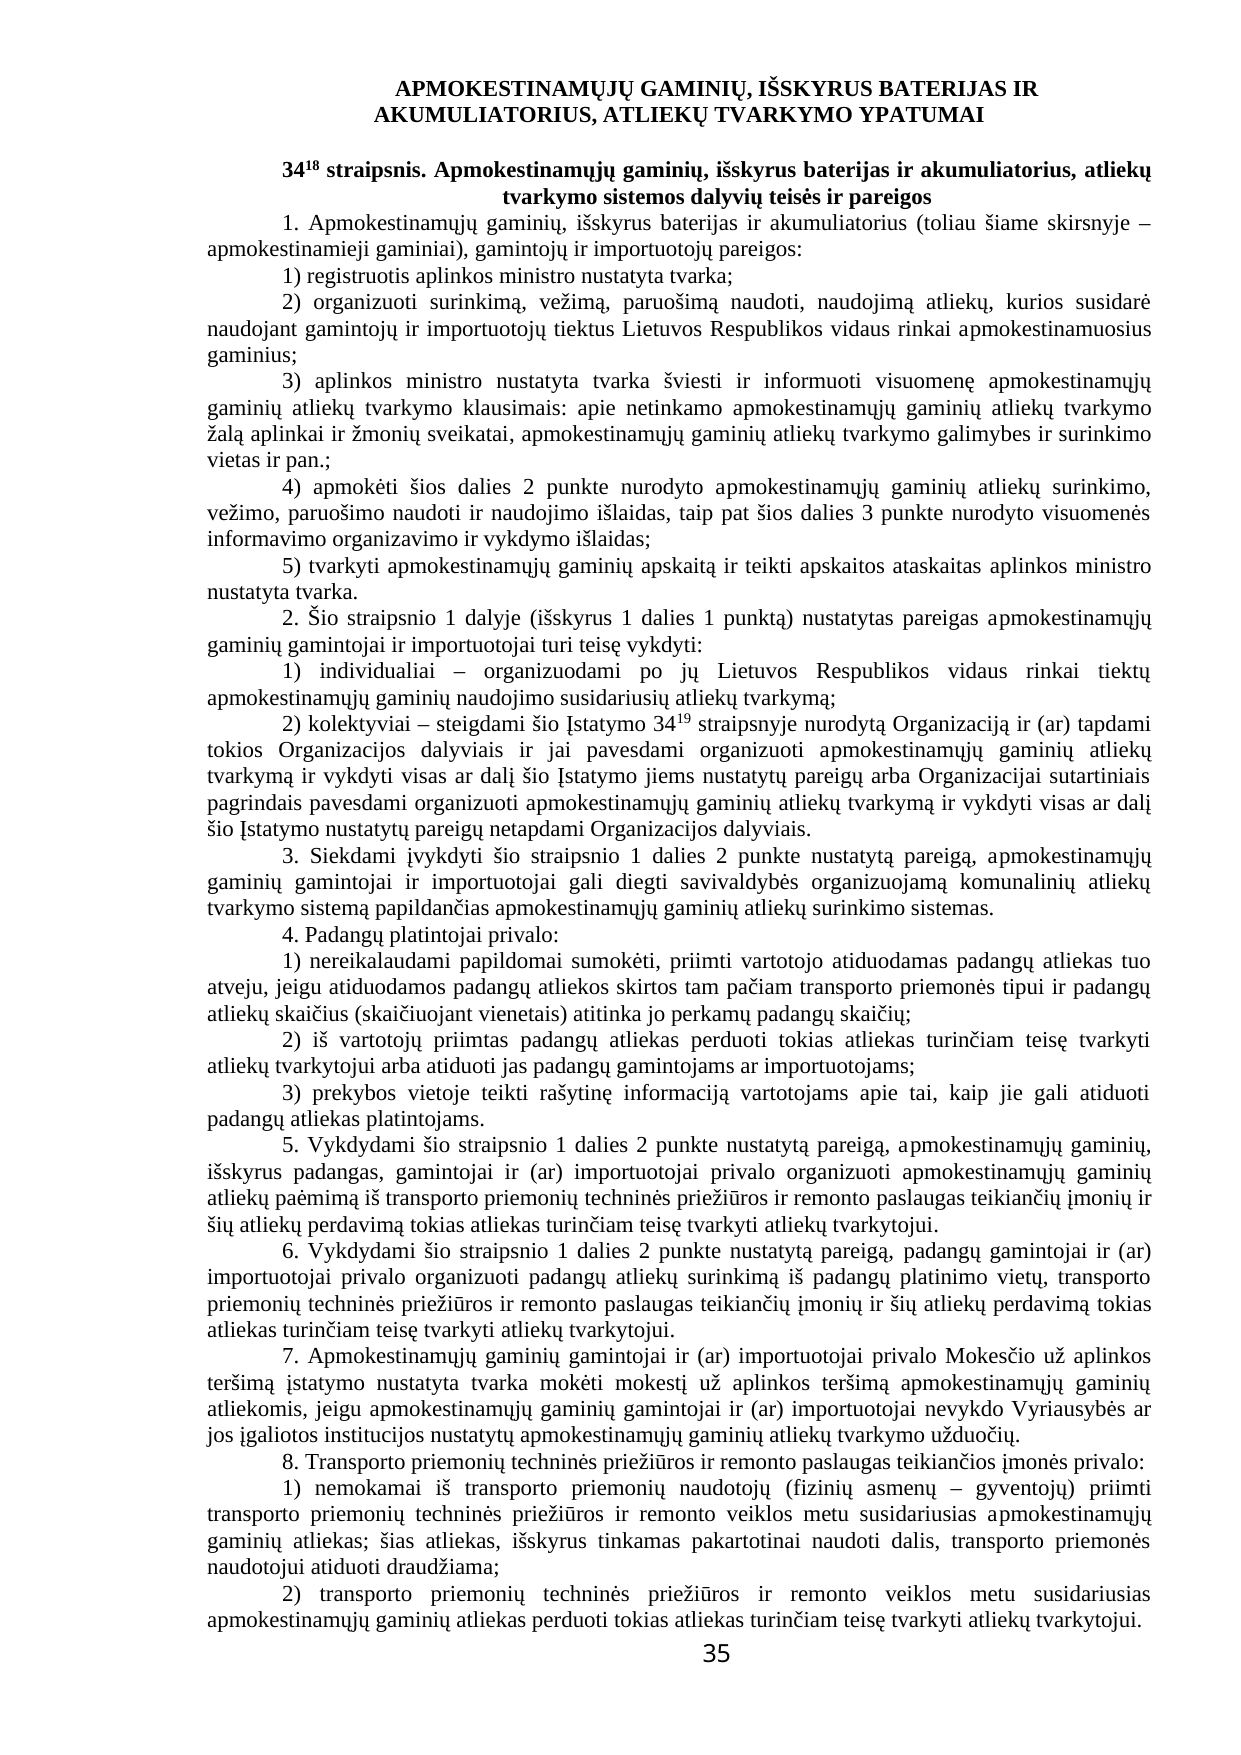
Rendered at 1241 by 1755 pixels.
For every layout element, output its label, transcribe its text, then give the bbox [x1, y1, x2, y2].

text 2. Šio straipsnio 1 dalyje (išskyrus 1 dalies 1 punktą) nustatytas pareigas apmokestinamųjų gaminių gamintojai ir importuotojai turi teisę vykdyti: [207, 604, 1152, 657]
text 2) iš vartotojų priimtas padangų atliekas perduoti tokias atliekas turinčiam teisę tvarkyti atliekų tvarkytojui arba atiduoti jas padangų gamintojams ar importuotojams; [207, 1026, 1152, 1079]
text 1) nemokamai iš transporto priemonių naudotojų (fizinių asmenų – gyventojų) priimti transporto priemonių techninės priežiūros ir remonto veiklos metu susidariusias apmokestinamųjų gaminių atliekas; šias atliekas, išskyrus tinkamas pakartotinai naudoti dalis, transporto priemonės naudotojui atiduoti draudžiama; [207, 1474, 1152, 1579]
text 7. Apmokestinamųjų gaminių gamintojai ir (ar) importuotojai privalo Mokesčio už aplinkos teršimą įstatymo nustatyta tvarka mokėti mokestį už aplinkos teršimą apmokestinamųjų gaminių atliekomis, jeigu apmokestinamųjų gaminių gamintojai ir (ar) importuotojai nevykdo Vyriausybės ar jos įgaliotos institucijos nustatytų apmokestinamųjų gaminių atliekų tvarkymo užduočių. [207, 1342, 1152, 1448]
text 3418 straipsnis. Apmokestinamųjų gaminių, išskyrus baterijas ir akumuliatorius, atliekų tvarkymo sistemos dalyvių teisės ir pareigos [282, 156, 1152, 209]
text 6. Vykdydami šio straipsnio 1 dalies 2 punkte nustatytą pareigą, padangų gamintojai ir (ar) importuotojai privalo organizuoti padangų atliekų surinkimą iš padangų platinimo vietų, transporto priemonių techninės priežiūros ir remonto paslaugas teikiančių įmonių ir šių atliekų perdavimą tokias atliekas turinčiam teisę tvarkyti atliekų tvarkytojui. [207, 1237, 1152, 1342]
text 3) aplinkos ministro nustatyta tvarka šviesti ir informuoti visuomenę apmokestinamųjų gaminių atliekų tvarkymo klausimais: apie netinkamo apmokestinamųjų gaminių atliekų tvarkymo žalą aplinkai ir žmonių sveikatai, apmokestinamųjų gaminių atliekų tvarkymo galimybes ir surinkimo vietas ir pan.; [207, 367, 1152, 473]
text 1) nereikalaudami papildomai sumokėti, priimti vartotojo atiduodamas padangų atliekas tuo atveju, jeigu atiduodamos padangų atliekos skirtos tam pačiam transporto priemonės tipui ir padangų atliekų skaičius (skaičiuojant vienetais) atitinka jo perkamų padangų skaičių; [207, 947, 1152, 1026]
text 3) prekybos vietoje teikti rašytinę informaciją vartotojams apie tai, kaip jie gali atiduoti padangų atliekas platintojams. [207, 1079, 1152, 1132]
text 1) individualiai – organizuodami po jų Lietuvos Respublikos vidaus rinkai tiektų apmokestinamųjų gaminių naudojimo susidariusių atliekų tvarkymą; [207, 657, 1152, 710]
text APMOKESTINAMŲJŲ GAMINIŲ, IŠSKYRUS BATERIJAS IR AKUMULIATORIUS, ATLIEKŲ TVARKYMO YPATUMAI [207, 75, 1152, 128]
text 1. Apmokestinamųjų gaminių, išskyrus baterijas ir akumuliatorius (toliau šiame skirsnyje – apmokestinamieji gaminiai), gamintojų ir importuotojų pareigos: [207, 209, 1152, 262]
text 5) tvarkyti apmokestinamųjų gaminių apskaitą ir teikti apskaitos ataskaitas aplinkos ministro nustatyta tvarka. [207, 552, 1152, 604]
text 2) organizuoti surinkimą, vežimą, paruošimą naudoti, naudojimą atliekų, kurios susidarė naudojant gamintojų ir importuotojų tiektus Lietuvos Respublikos vidaus rinkai apmokestinamuosius gaminius; [207, 288, 1152, 367]
text 3. Siekdami įvykdyti šio straipsnio 1 dalies 2 punkte nustatytą pareigą, apmokestinamųjų gaminių gamintojai ir importuotojai gali diegti savivaldybės organizuojamą komunalinių atliekų tvarkymo sistemą papildančias apmokestinamųjų gaminių atliekų surinkimo sistemas. [207, 842, 1152, 921]
text 5. Vykdydami šio straipsnio 1 dalies 2 punkte nustatytą pareigą, apmokestinamųjų gaminių, išskyrus padangas, gamintojai ir (ar) importuotojai privalo organizuoti apmokestinamųjų gaminių atliekų paėmimą iš transporto priemonių techninės priežiūros ir remonto paslaugas teikiančių įmonių ir šių atliekų perdavimą tokias atliekas turinčiam teisę tvarkyti atliekų tvarkytojui. [207, 1132, 1152, 1237]
text 4. Padangų platintojai privalo: [207, 921, 1152, 947]
text 8. Transporto priemonių techninės priežiūros ir remonto paslaugas teikiančios įmonės privalo: [207, 1448, 1152, 1474]
text 2) transporto priemonių techninės priežiūros ir remonto veiklos metu susidariusias apmokestinamųjų gaminių atliekas perduoti tokias atliekas turinčiam teisę tvarkyti atliekų tvarkytojui. [207, 1579, 1152, 1632]
text 4) apmokėti šios dalies 2 punkte nurodyto apmokestinamųjų gaminių atliekų surinkimo, vežimo, paruošimo naudoti ir naudojimo išlaidas, taip pat šios dalies 3 punkte nurodyto visuomenės informavimo organizavimo ir vykdymo išlaidas; [207, 473, 1152, 552]
text 1) registruotis aplinkos ministro nustatyta tvarka; [207, 262, 1152, 288]
text 2) kolektyviai – steigdami šio Įstatymo 3419 straipsnyje nurodytą Organizaciją ir (ar) tapdami tokios Organizacijos dalyviais ir jai pavesdami organizuoti apmokestinamųjų gaminių atliekų tvarkymą ir vykdyti visas ar dalį šio Įstatymo jiems nustatytų pareigų arba Organizacijai sutartiniais pagrindais pavesdami organizuoti apmokestinamųjų gaminių atliekų tvarkymą ir vykdyti visas ar dalį šio Įstatymo nustatytų pareigų netapdami Organizacijos dalyviais. [207, 710, 1152, 842]
